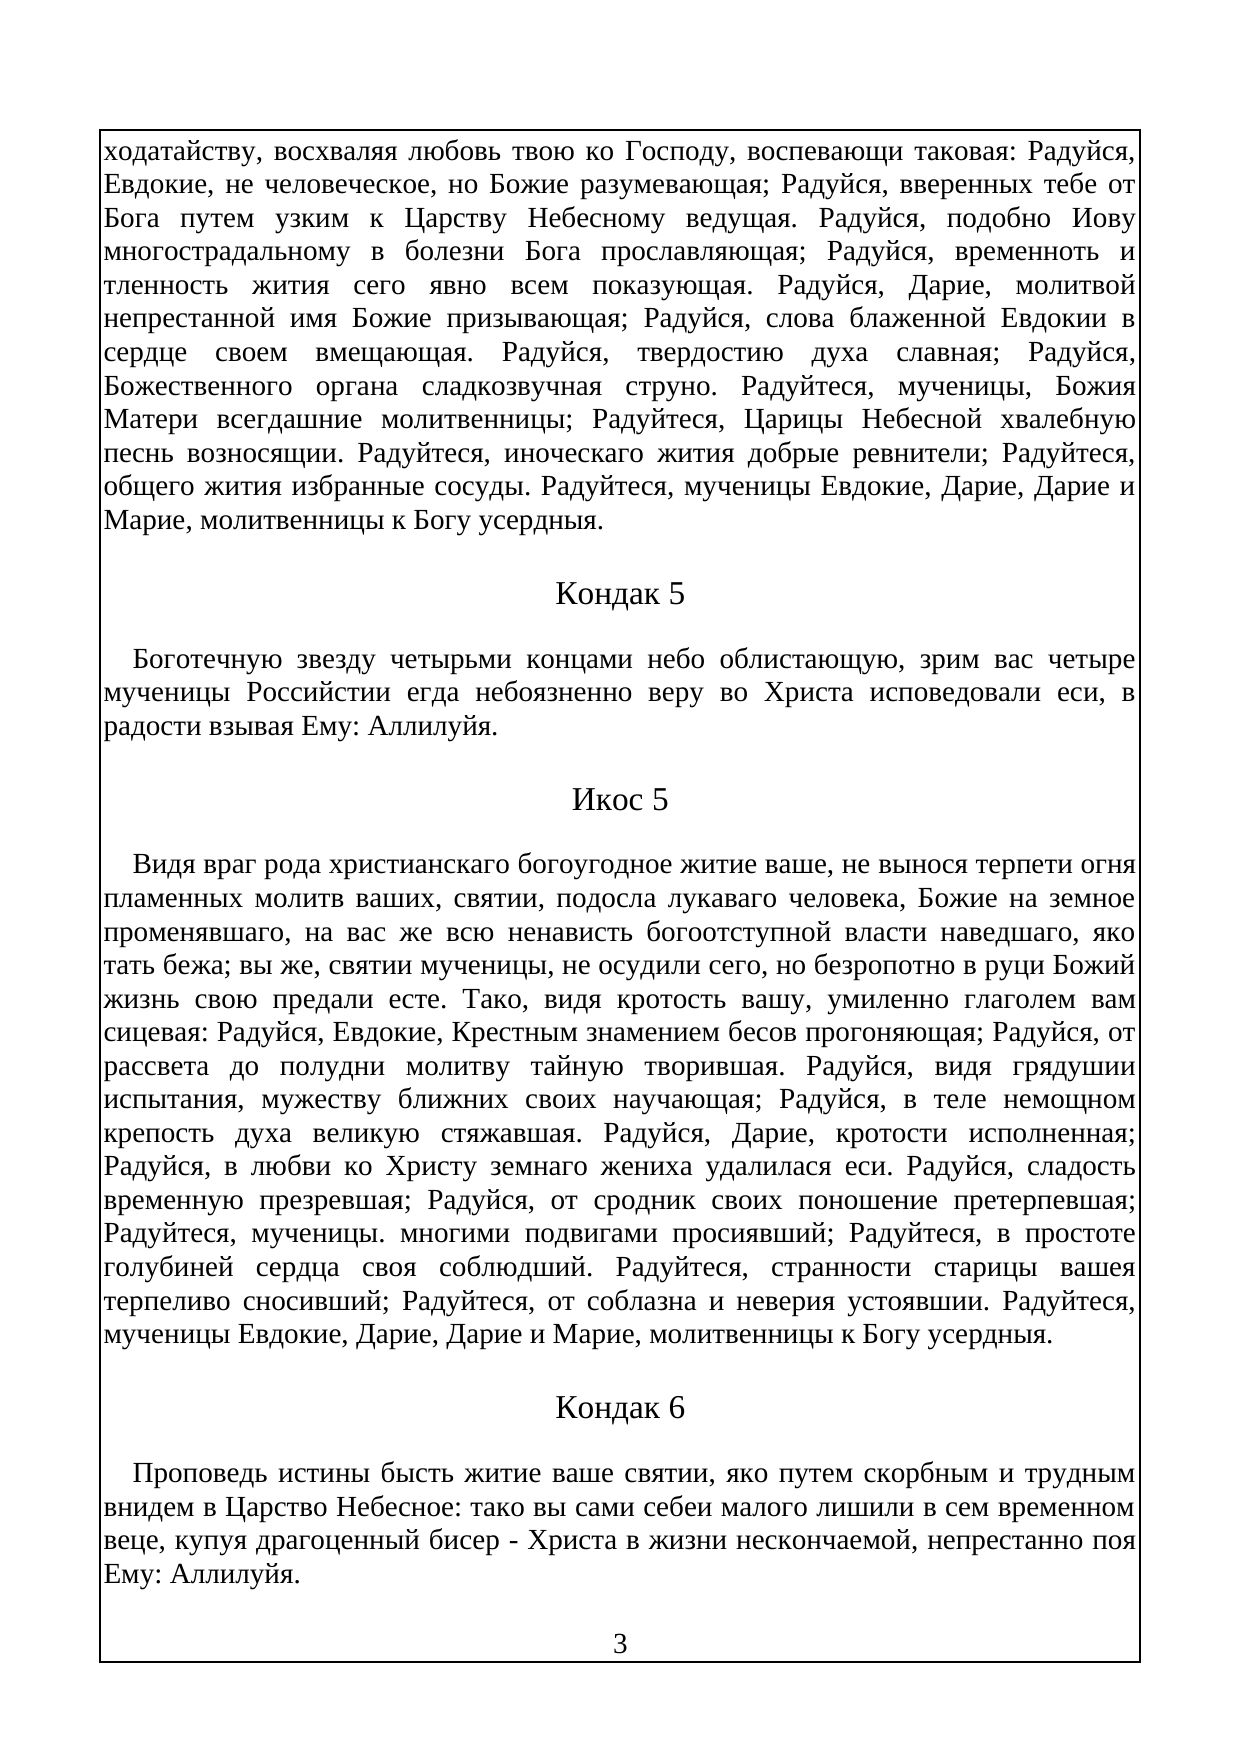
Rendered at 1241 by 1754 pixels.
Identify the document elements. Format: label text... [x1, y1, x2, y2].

text Проповедь истины бысть житие ваше святии, яко путем скорбным и трудным внидем в Царство Небесное: тако вы сами себеи малого лишили в сем временном веце, купуя драгоценный бисер - Христа в жизни нескончаемой, непрестанно поя Ему: Аллилуйя. [103, 1455, 1137, 1589]
subtitle Кондак 5 [103, 573, 1137, 611]
text Боготечную звезду четырьми концами небо облистающую, зрим вас четыре мученицы Российстии егда небоязненно веру во Христа исповедовали еси, в радости взывая Ему: Аллилуйя. [103, 641, 1137, 741]
text Видя враг рода христианскаго богоугодное житие ваше, не вынося терпети огня пламенных молитв ваших, святии, подосла лукаваго человека, Божие на земное променявшаго, на вас же всю ненависть богоотступной власти наведшаго, яко тать бежа; вы же, святии мученицы, не осудили сего, но безропотно в руци Божий жизнь свою предали есте. Тако, видя кротость вашу, умиленно глаголем вам сицевая: Радуйся, Евдокие, Крестным знамением бесов прогоняющая; Радуйся, от рассвета до полудни молитву тайную творившая. Радуйся, видя грядушии испытания, мужеству ближних своих научающая; Радуйся, в теле немощном крепость духа великую стяжавшая. Радуйся, Дарие, кротости исполненная; Радуйся, в любви ко Христу земнаго жениха удалилася еси. Радуйся, сладость временную презревшая; Радуйся, от сродник своих поношение претерпевшая; Радуйтеся, мученицы. многими подвигами просиявший; Радуйтеся, в простоте голубиней сердца своя соблюдший. Радуйтеся, странности старицы вашея терпеливо сносивший; Радуйтеся, от соблазна и неверия устоявшии. Радуйтеся, мученицы Евдокие, Дарие, Дарие и Марие, молитвенницы к Богу усердныя. [103, 847, 1137, 1350]
text ходатайству, восхваляя любовь твою ко Господу, воспевающи таковая: Радуйся, Евдокие, не человеческое, но Божие разумевающая; Радуйся, вверенных тебе от Бога путем узким к Царству Небесному ведущая. Радуйся, подобно Иову многострадальному в болезни Бога прославляющая; Радуйся, временноть и тленность жития сего явно всем показующая. Радуйся, Дарие, молитвой непрестанной имя Божие призывающая; Радуйся, слова блаженной Евдокии в сердце своем вмещающая. Радуйся, твердостию духа славная; Радуйся, Божественного органа сладкозвучная струно. Радуйтеся, мученицы, Божия Матери всегдашние молитвенницы; Радуйтеся, Царицы Небесной хвалебную песнь возносящии. Радуйтеся, иноческаго жития добрые ревнители; Радуйтеся, общего жития избранные сосуды. Радуйтеся, мученицы Евдокие, Дарие, Дарие и Марие, молитвенницы к Богу усердныя. [103, 133, 1137, 535]
subtitle Икос 5 [103, 779, 1137, 817]
subtitle Кондак 6 [103, 1387, 1137, 1426]
